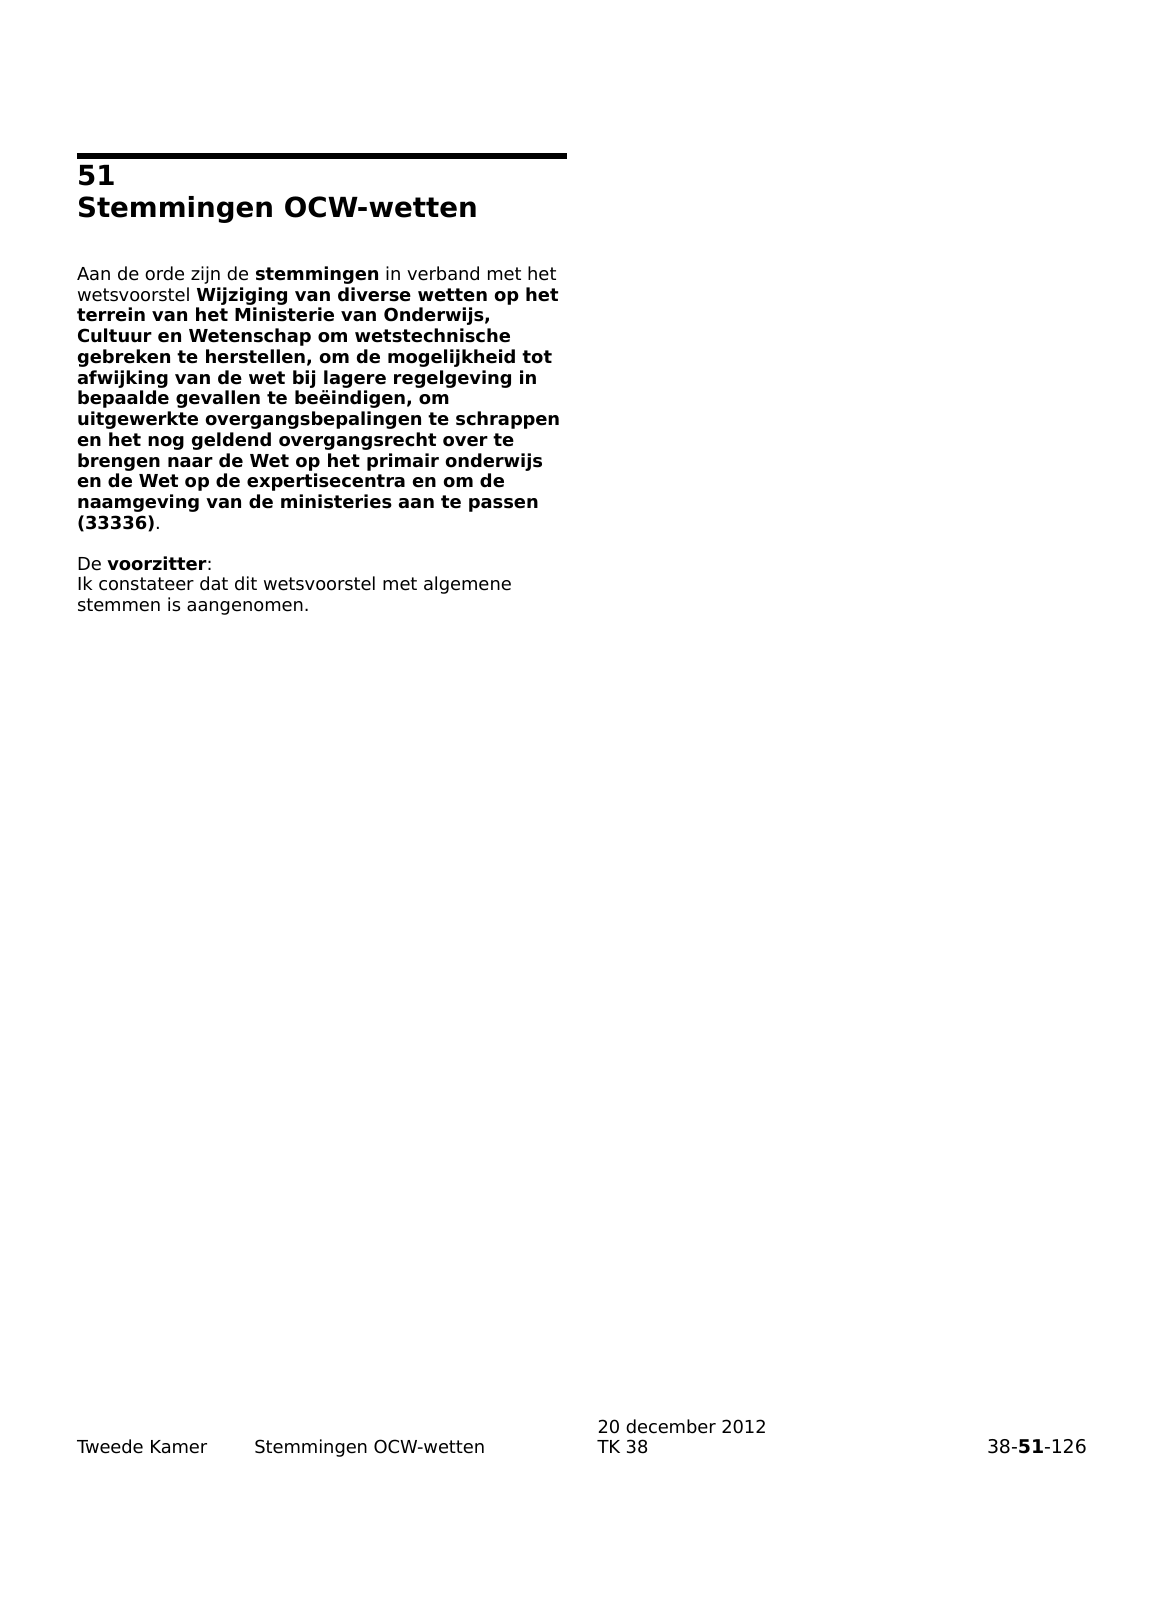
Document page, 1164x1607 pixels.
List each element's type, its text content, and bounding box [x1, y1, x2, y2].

title 51 Stemmingen OCW-wetten [77, 159, 567, 224]
text Ik constateer dat dit wetsvoorstel met algemene stemmen is aangenomen. [77, 574, 567, 616]
text Aan de orde zijn de stemmingen in verband met het wetsvoorstel Wijziging van diverse wetten op het terrein van het Ministerie van Onderwijs, Cultuur en Wetenschap om wetstechnische gebreken te herstellen, om de mogelijkheid tot afwijking van de wet bij lagere regelgeving in bepaalde gevallen te beëindigen, om uitgewerkte overgangsbepalingen te schrappen en het nog geldend overgangsrecht over te brengen naar de Wet op het primair onderwijs en de Wet op de expertisecentra en om de naamgeving van de ministeries aan te passen (33336). [77, 264, 567, 533]
text De voorzitter: [77, 553, 567, 574]
